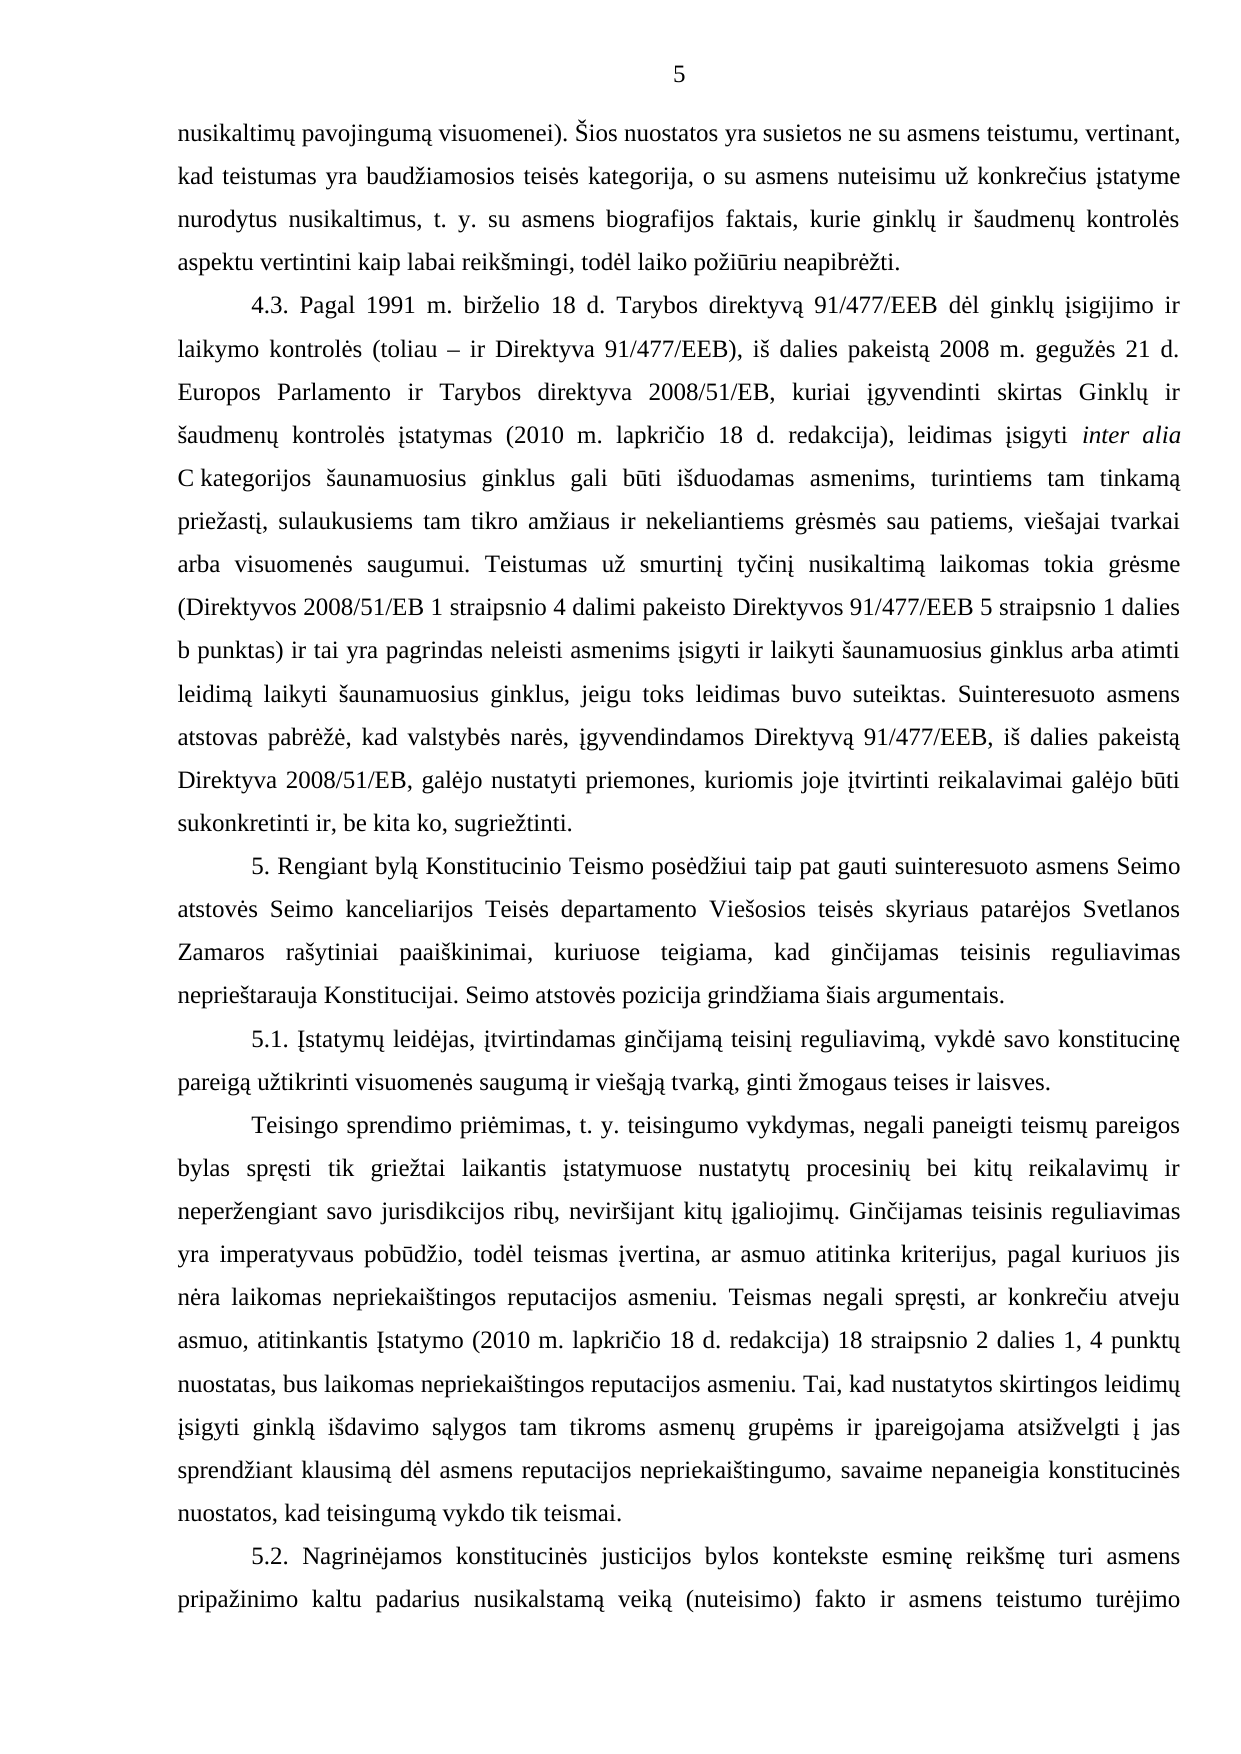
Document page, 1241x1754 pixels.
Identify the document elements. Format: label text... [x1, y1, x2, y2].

text nusikaltimų pavojingumą visuomenei). Šios nuostatos yra susietos ne su asmens teistumu, vertinant, kad teistumas yra baudžiamosios teisės kategorija, o su asmens nuteisimu už konkrečius įstatyme nurodytus nusikaltimus, t. y. su asmens biografijos faktais, kurie ginklų ir šaudmenų kontrolės aspektu vertintini kaip labai reikšmingi, todėl laiko požiūriu neapibrėžti. [177, 118, 1181, 276]
text 5.2. Nagrinėjamos konstitucinės justicijos bylos kontekste esminę reikšmę turi asmens pripažinimo kaltu padarius nusikalstamą veiką (nuteisimo) fakto ir asmens teistumo turėjimo [177, 1541, 1181, 1613]
text Teisingo sprendimo priėmimas, t. y. teisingumo vykdymas, negali paneigti teismų pareigos bylas spręsti tik griežtai laikantis įstatymuose nustatytų procesinių bei kitų reikalavimų ir neperžengiant savo jurisdikcijos ribų, neviršijant kitų įgaliojimų. Ginčijamas teisinis reguliavimas yra imperatyvaus pobūdžio, todėl teismas įvertina, ar asmuo atitinka kriterijus, pagal kuriuos jis nėra laikomas nepriekaištingos reputacijos asmeniu. Teismas negali spręsti, ar konkrečiu atveju asmuo, atitinkantis Įstatymo (2010 m. lapkričio 18 d. redakcija) 18 straipsnio 2 dalies 1, 4 punktų nuostatas, bus laikomas nepriekaištingos reputacijos asmeniu. Tai, kad nustatytos skirtingos leidimų įsigyti ginklą išdavimo sąlygos tam tikroms asmenų grupėms ir įpareigojama atsižvelgti į jas sprendžiant klausimą dėl asmens reputacijos nepriekaištingumo, savaime nepaneigia konstitucinės nuostatos, kad teisingumą vykdo tik teismai. [177, 1110, 1181, 1527]
text 5. Rengiant bylą Konstitucinio Teismo posėdžiui taip pat gauti suinteresuoto asmens Seimo atstovės Seimo kanceliarijos Teisės departamento Viešosios teisės skyriaus patarėjos Svetlanos Zamaros rašytiniai paaiškinimai, kuriuose teigiama, kad ginčijamas teisinis reguliavimas neprieštarauja Konstitucijai. Seimo atstovės pozicija grindžiama šiais argumentais. [177, 851, 1181, 1009]
text 5.1. Įstatymų leidėjas, įtvirtindamas ginčijamą teisinį reguliavimą, vykdė savo konstitucinę pareigą užtikrinti visuomenės saugumą ir viešąją tvarką, ginti žmogaus teises ir laisves. [177, 1024, 1181, 1096]
text 4.3. Pagal 1991 m. birželio 18 d. Tarybos direktyvą 91/477/EEB dėl ginklų įsigijimo ir laikymo kontrolės (toliau – ir Direktyva 91/477/EEB), iš dalies pakeistą 2008 m. gegužės 21 d. Europos Parlamento ir Tarybos direktyva 2008/51/EB, kuriai įgyvendinti skirtas Ginklų ir šaudmenų kontrolės įstatymas (2010 m. lapkričio 18 d. redakcija), leidimas įsigyti inter alia C kategorijos šaunamuosius ginklus gali būti išduodamas asmenims, turintiems tam tinkamą priežastį, sulaukusiems tam tikro amžiaus ir nekeliantiems grėsmės sau patiems, viešajai tvarkai arba visuomenės saugumui. Teistumas už smurtinį tyčinį nusikaltimą laikomas tokia grėsme (Direktyvos 2008/51/EB 1 straipsnio 4 dalimi pakeisto Direktyvos 91/477/EEB 5 straipsnio 1 dalies b punktas) ir tai yra pagrindas neleisti asmenims įsigyti ir laikyti šaunamuosius ginklus arba atimti leidimą laikyti šaunamuosius ginklus, jeigu toks leidimas buvo suteiktas. Suinteresuoto asmens atstovas pabrėžė, kad valstybės narės, įgyvendindamos Direktyvą 91/477/EEB, iš dalies pakeistą Direktyva 2008/51/EB, galėjo nustatyti priemones, kuriomis joje įtvirtinti reikalavimai galėjo būti sukonkretinti ir, be kita ko, sugriežtinti. [177, 291, 1181, 837]
